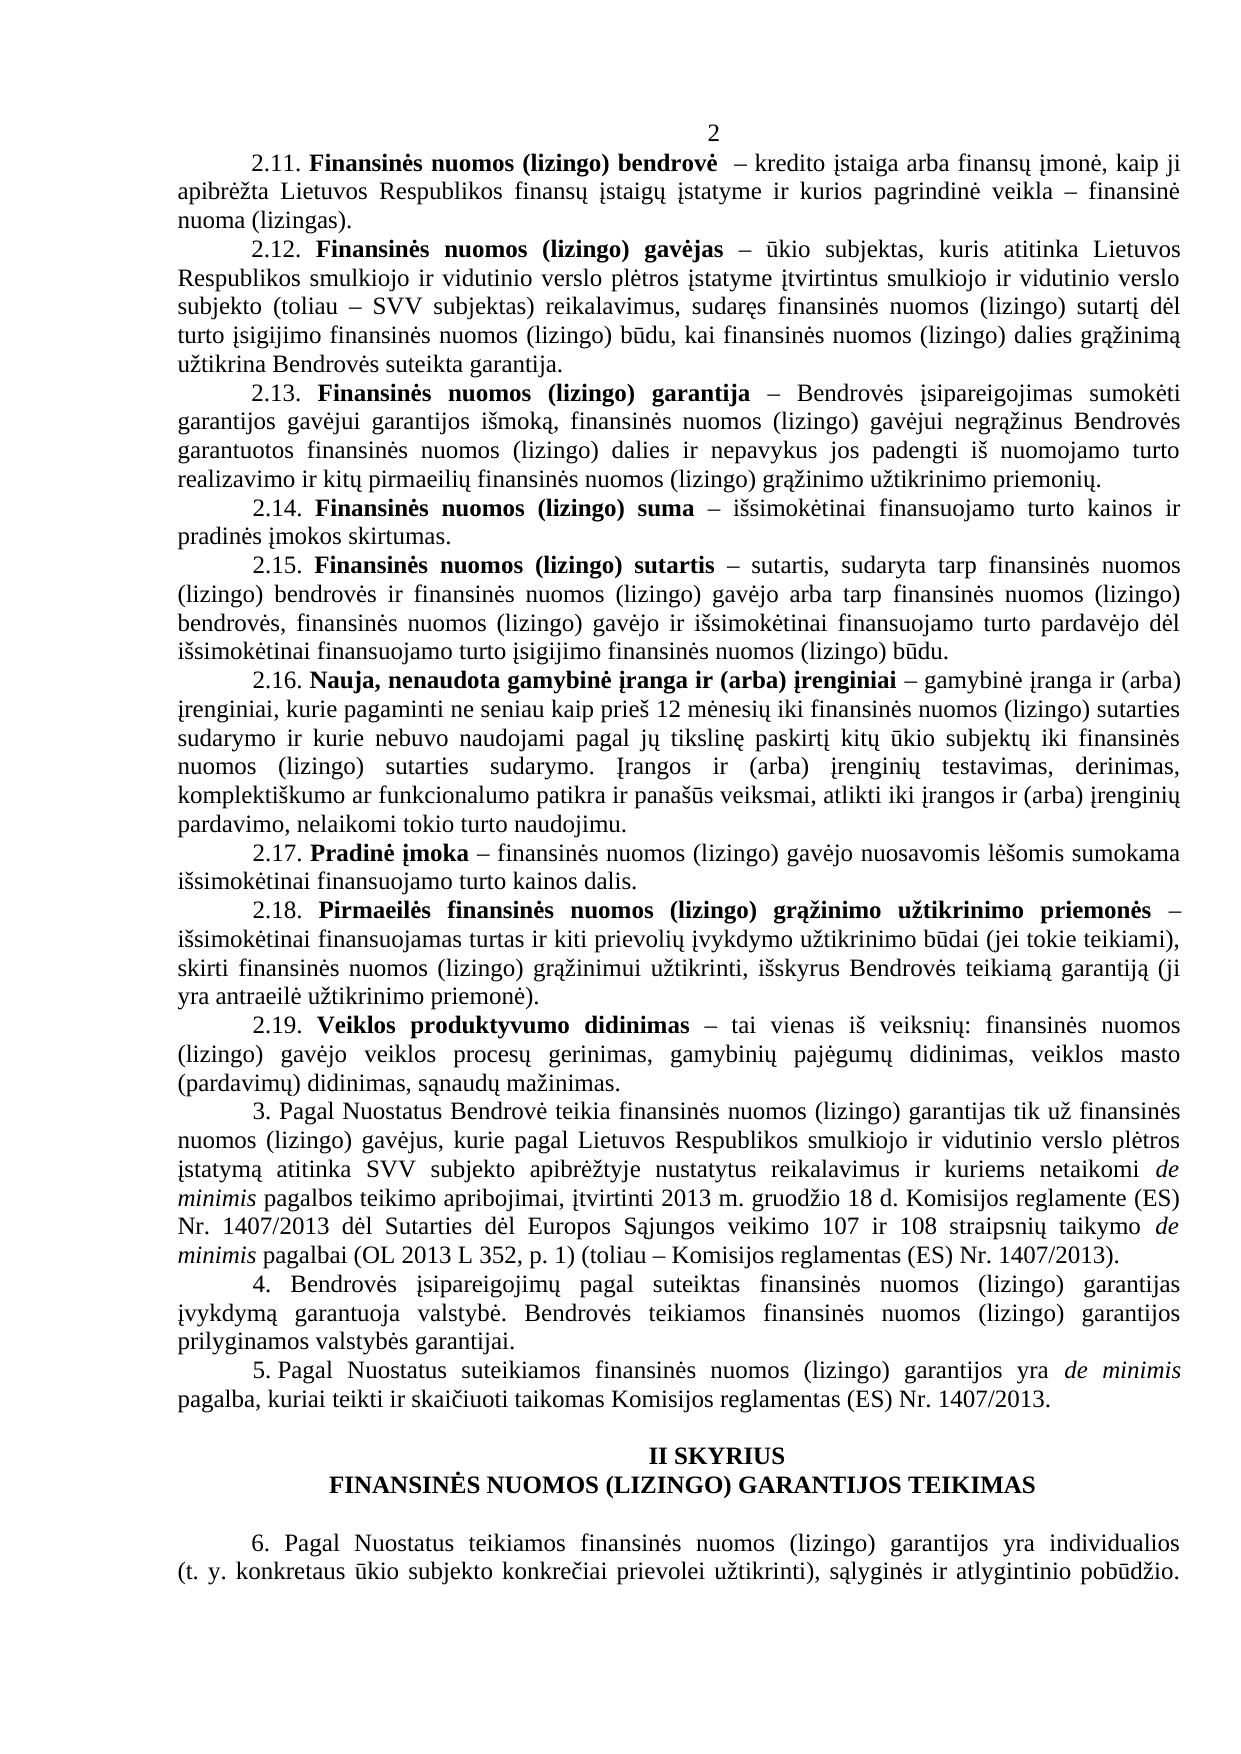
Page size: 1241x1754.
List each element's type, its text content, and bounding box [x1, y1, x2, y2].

text 2.17. Pradinė įmoka – finansinės nuomos (lizingo) gavėjo nuosavomis lėšomis sumokama išsimokėtinai finansuojamo turto kainos dalis. [177, 838, 1181, 895]
text 2.14. Finansinės nuomos (lizingo) suma – išsimokėtinai finansuojamo turto kainos ir pradinės įmokos skirtumas. [177, 493, 1181, 550]
text 5. Pagal Nuostatus suteikiamos finansinės nuomos (lizingo) garantijos yra de minimis pagalba, kuriai teikti ir skaičiuoti taikomas Komisijos reglamentas (ES) Nr. 1407/2013. [177, 1355, 1181, 1413]
text 4. Bendrovės įsipareigojimų pagal suteiktas finansinės nuomos (lizingo) garantijas įvykdymą garantuoja valstybė. Bendrovės teikiamos finansinės nuomos (lizingo) garantijos prilyginamos valstybės garantijai. [177, 1269, 1181, 1355]
text 2.13. Finansinės nuomos (lizingo) garantija – Bendrovės įsipareigojimas sumokėti garantijos gavėjui garantijos išmoką, finansinės nuomos (lizingo) gavėjui negrąžinus Bendrovės garantuotos finansinės nuomos (lizingo) dalies ir nepavykus jos padengti iš nuomojamo turto realizavimo ir kitų pirmaeilių finansinės nuomos (lizingo) grąžinimo užtikrinimo priemonių. [177, 378, 1181, 493]
text II SKYRIUS [177, 1441, 1181, 1470]
text 2.11. Finansinės nuomos (lizingo) bendrovė – kredito įstaiga arba finansų įmonė, kaip ji apibrėžta Lietuvos Respublikos finansų įstaigų įstatyme ir kurios pagrindinė veikla – finansinė nuoma (lizingas). [177, 148, 1181, 234]
text 2.19. Veiklos produktyvumo didinimas – tai vienas iš veiksnių: finansinės nuomos (lizingo) gavėjo veiklos procesų gerinimas, gamybinių pajėgumų didinimas, veiklos masto (pardavimų) didinimas, sąnaudų mažinimas. [177, 1010, 1181, 1096]
text 2.16. Nauja, nenaudota gamybinė įranga ir (arba) įrenginiai – gamybinė įranga ir (arba) įrenginiai, kurie pagaminti ne seniau kaip prieš 12 mėnesių iki finansinės nuomos (lizingo) sutarties sudarymo ir kurie nebuvo naudojami pagal jų tikslinę paskirtį kitų ūkio subjektų iki finansinės nuomos (lizingo) sutarties sudarymo. Įrangos ir (arba) įrenginių testavimas, derinimas, komplektiškumo ar funkcionalumo patikra ir panašūs veiksmai, atlikti iki įrangos ir (arba) įrenginių pardavimo, nelaikomi tokio turto naudojimu. [177, 665, 1181, 838]
text 2.12. Finansinės nuomos (lizingo) gavėjas – ūkio subjektas, kuris atitinka Lietuvos Respublikos smulkiojo ir vidutinio verslo plėtros įstatyme įtvirtintus smulkiojo ir vidutinio verslo subjekto (toliau – SVV subjektas) reikalavimus, sudaręs finansinės nuomos (lizingo) sutartį dėl turto įsigijimo finansinės nuomos (lizingo) būdu, kai finansinės nuomos (lizingo) dalies grąžinimą užtikrina Bendrovės suteikta garantija. [177, 234, 1181, 378]
text 3. Pagal Nuostatus Bendrovė teikia finansinės nuomos (lizingo) garantijas tik už finansinės nuomos (lizingo) gavėjus, kurie pagal Lietuvos Respublikos smulkiojo ir vidutinio verslo plėtros įstatymą atitinka SVV subjekto apibrėžtyje nustatytus reikalavimus ir kuriems netaikomi de minimis pagalbos teikimo apribojimai, įtvirtinti 2013 m. gruodžio 18 d. Komisijos reglamente (ES) Nr. 1407/2013 dėl Sutarties dėl Europos Sąjungos veikimo 107 ir 108 straipsnių taikymo de minimis pagalbai (OL 2013 L 352, p. 1) (toliau – Komisijos reglamentas (ES) Nr. 1407/2013). [177, 1096, 1181, 1269]
text 6. Pagal Nuostatus teikiamos finansinės nuomos (lizingo) garantijos yra individualios (t. y. konkretaus ūkio subjekto konkrečiai prievolei užtikrinti), sąlyginės ir atlygintinio pobūdžio. [177, 1528, 1181, 1585]
text 2.18. Pirmaeilės finansinės nuomos (lizingo) grąžinimo užtikrinimo priemonės – išsimokėtinai finansuojamas turtas ir kiti prievolių įvykdymo užtikrinimo būdai (jei tokie teikiami), skirti finansinės nuomos (lizingo) grąžinimui užtikrinti, išskyrus Bendrovės teikiamą garantiją (ji yra antraeilė užtikrinimo priemonė). [177, 895, 1181, 1010]
text FINANSINĖS NUOMOS (LIZINGO) GARANTIJOS TEIKIMAS [177, 1470, 1181, 1499]
text 2.15. Finansinės nuomos (lizingo) sutartis – sutartis, sudaryta tarp finansinės nuomos (lizingo) bendrovės ir finansinės nuomos (lizingo) gavėjo arba tarp finansinės nuomos (lizingo) bendrovės, finansinės nuomos (lizingo) gavėjo ir išsimokėtinai finansuojamo turto pardavėjo dėl išsimokėtinai finansuojamo turto įsigijimo finansinės nuomos (lizingo) būdu. [177, 550, 1181, 665]
